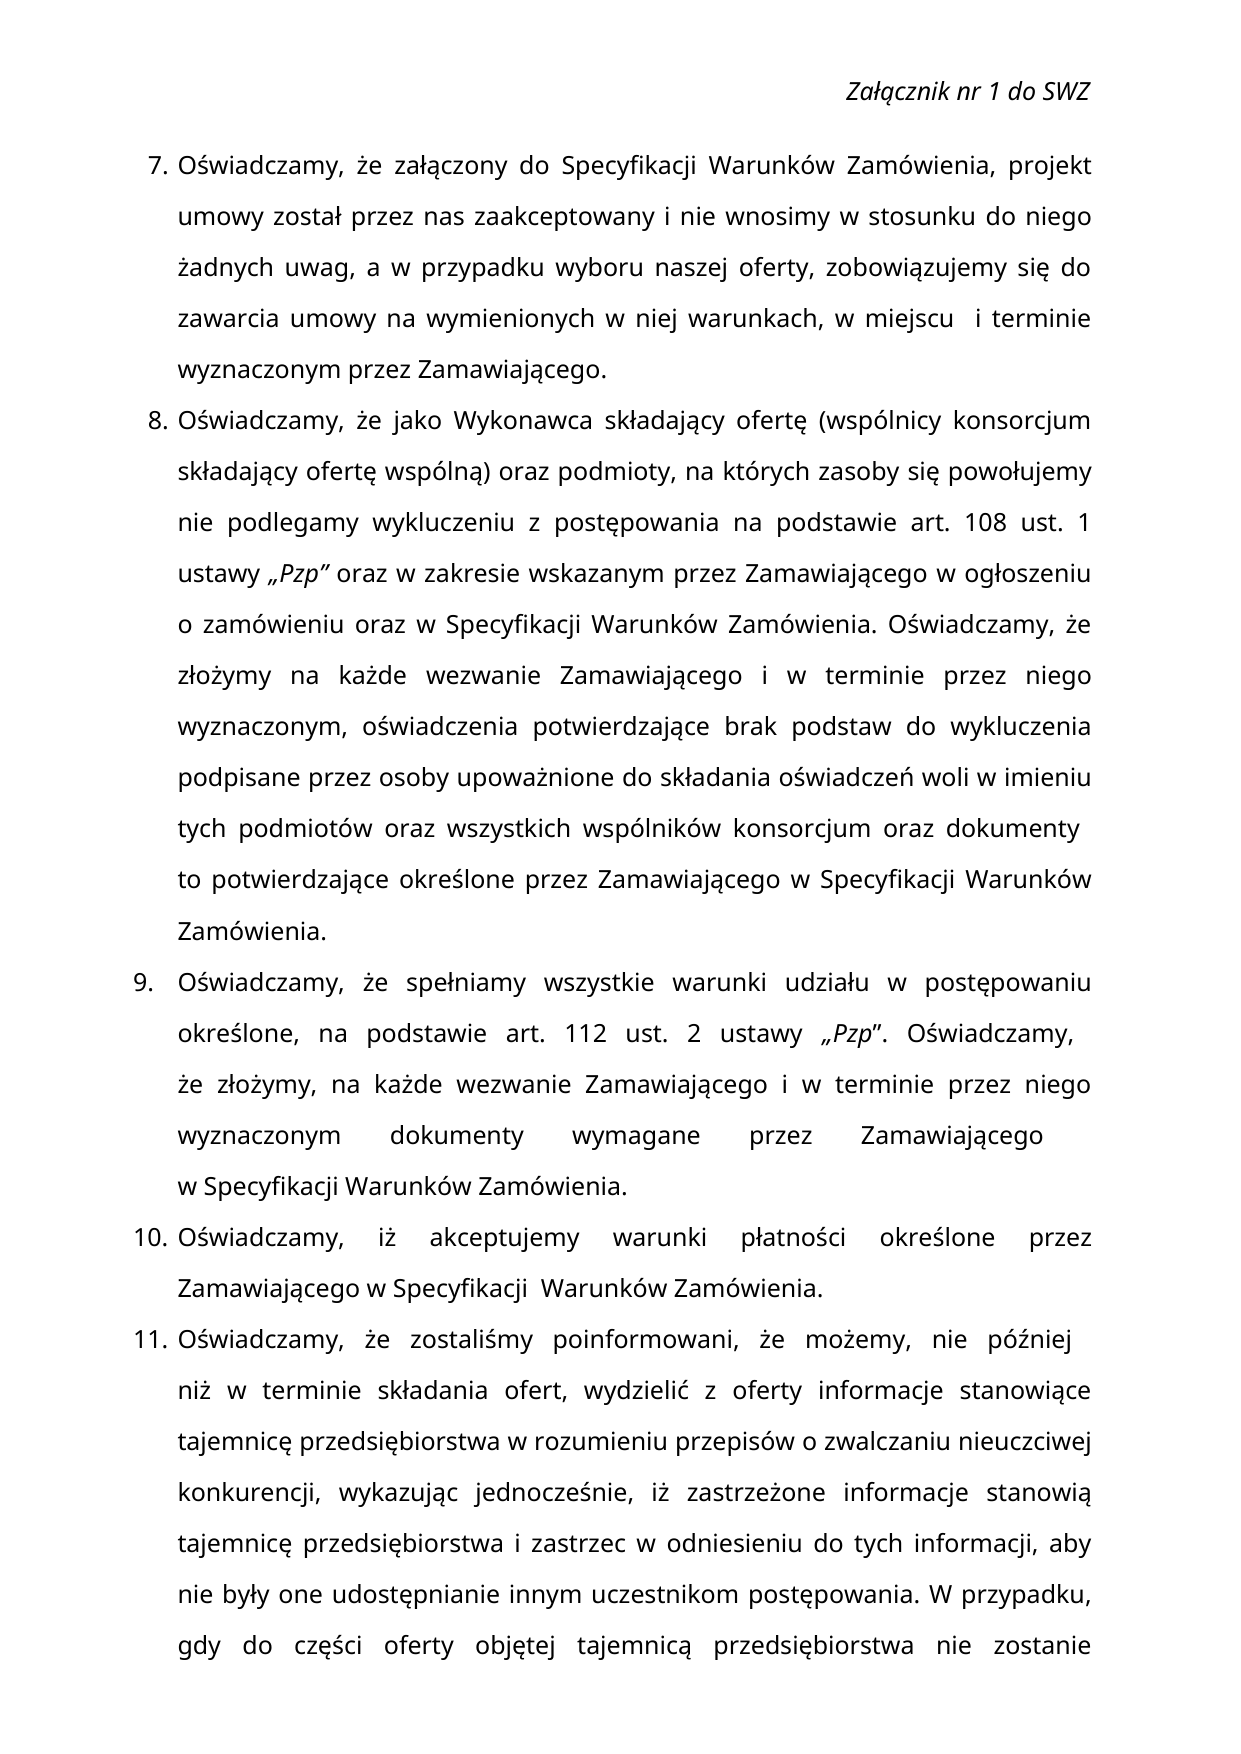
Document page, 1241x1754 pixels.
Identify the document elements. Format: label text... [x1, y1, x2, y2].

list Oświadczamy, iż akceptujemy warunki płatności określone przez Zamawiającego w Specyfikacji Warunków Zamówienia. [133, 1219, 1093, 1304]
list Oświadczamy, że zostaliśmy poinformowani, że możemy, nie później niż w terminie składania ofert, wydzielić z oferty informacje stanowiące tajemnicę przedsiębiorstwa w rozumieniu przepisów o zwalczaniu nieuczciwej konkurencji, wykazując jednocześnie, iż zastrzeżone informacje stanowią tajemnicę przedsiębiorstwa i zastrzec w odniesieniu do tych informacji, aby nie były one udostępnianie innym uczestnikom postępowania. W przypadku, gdy do części oferty objętej tajemnicą przedsiębiorstwa nie zostanie [133, 1322, 1093, 1662]
list Oświadczamy, że spełniamy wszystkie warunki udziału w postępowaniu określone, na podstawie art. 112 ust. 2 ustawy „Pzp”. Oświadczamy, że złożymy, na każde wezwanie Zamawiającego i w terminie przez niego wyznaczonym dokumenty wymagane przez Zamawiającego w Specyfikacji Warunków Zamówienia. [133, 964, 1093, 1202]
list Oświadczamy, że jako Wykonawca składający ofertę (wspólnicy konsorcjum składający ofertę wspólną) oraz podmioty, na których zasoby się powołujemy nie podlegamy wykluczeniu z postępowania na podstawie art. 108 ust. 1 ustawy „Pzp” oraz w zakresie wskazanym przez Zamawiającego w ogłoszeniu o zamówieniu oraz w Specyfikacji Warunków Zamówienia. Oświadczamy, że złożymy na każde wezwanie Zamawiającego i w terminie przez niego wyznaczonym, oświadczenia potwierdzające brak podstaw do wykluczenia podpisane przez osoby upoważnione do składania oświadczeń woli w imieniu tych podmiotów oraz wszystkich wspólników konsorcjum oraz dokumenty to potwierdzające określone przez Zamawiającego w Specyfikacji Warunków Zamówienia. [148, 403, 1093, 947]
list Oświadczamy, że załączony do Specyfikacji Warunków Zamówienia, projekt umowy został przez nas zaakceptowany i nie wnosimy w stosunku do niego żadnych uwag, a w przypadku wyboru naszej oferty, zobowiązujemy się do zawarcia umowy na wymienionych w niej warunkach, w miejscu i terminie wyznaczonym przez Zamawiającego. [148, 148, 1093, 386]
